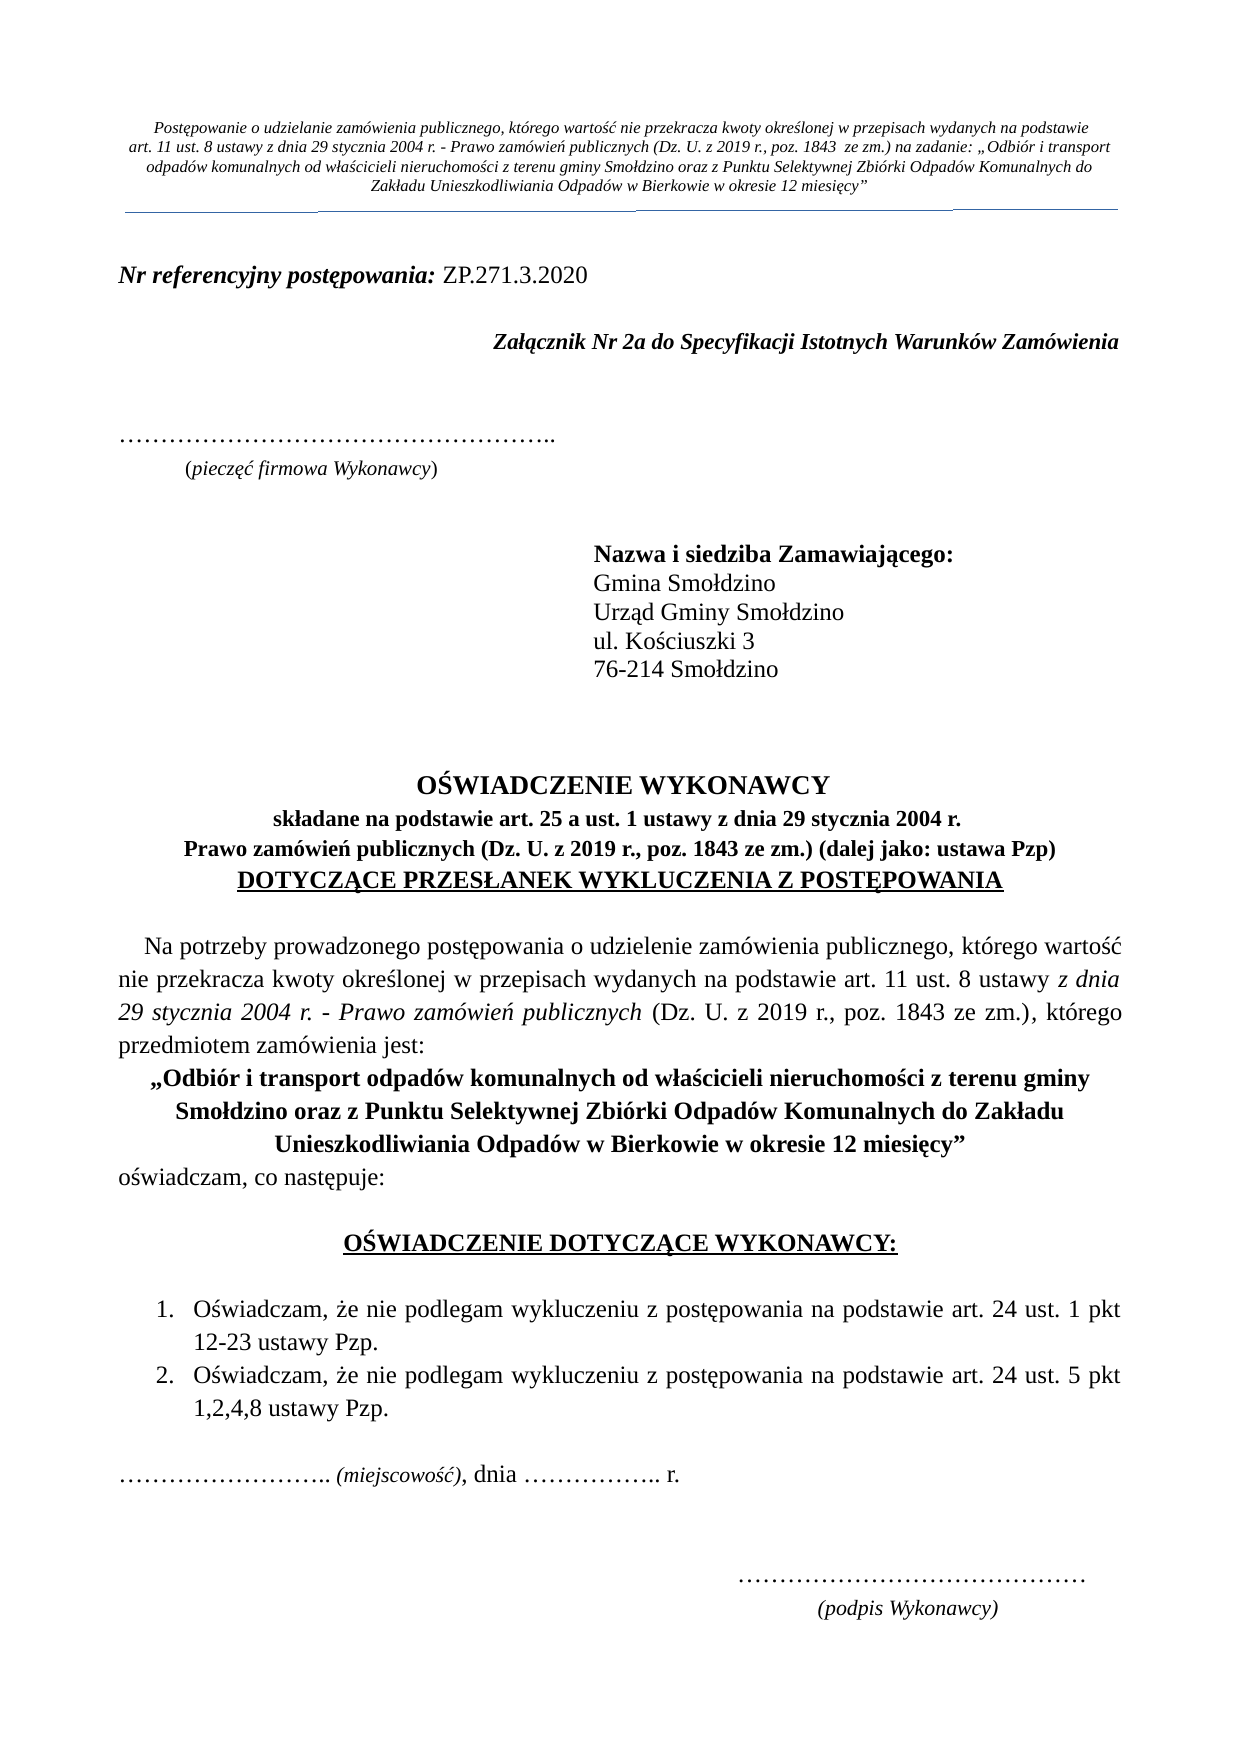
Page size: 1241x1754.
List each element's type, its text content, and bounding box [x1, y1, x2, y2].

text Załącznik Nr 2a do Specyfikacji Istotnych Warunków Zamówienia [118, 326, 1122, 355]
text …………………….. (miejscowość), dnia …………….. r. [118, 1459, 1122, 1488]
text …………………………………… [118, 1559, 1122, 1587]
text oświadczam, co następuje: [118, 1162, 1122, 1191]
text ul. Kościuszki 3 [118, 626, 1122, 654]
text Urząd Gminy Smołdzino [118, 597, 1122, 626]
text Prawo zamówień publicznych (Dz. U. z 2019 r., poz. 1843 ze zm.) (dalej jako: ustawa Pzp) [118, 835, 1122, 861]
text OŚWIADCZENIE DOTYCZĄCE WYKONAWCY: [118, 1228, 1122, 1257]
text Nr referencyjny postępowania: ZP.271.3.2020 [118, 260, 1122, 289]
text 76-214 Smołdzino [118, 654, 1122, 683]
text Na potrzeby prowadzonego postępowania o udzielenie zamówienia publicznego, którego wartość nie przekracza kwoty określonej w przepisach wydanych na podstawie art. 11 ust. 8 ustawy z dnia 29 stycznia 2004 r. - Prawo zamówień publicznych (Dz. U. z 2019 r., poz. 1843 ze zm.), którego przedmiotem zamówienia jest: [118, 931, 1122, 1059]
text Gmina Smołdzino [118, 568, 1122, 597]
text OŚWIADCZENIE WYKONAWCY [118, 769, 1122, 800]
text DOTYCZĄCE PRZESŁANEK WYKLUCZENIA Z POSTĘPOWANIA [118, 865, 1122, 894]
text Nazwa i siedziba Zamawiającego: [118, 539, 1122, 568]
list Oświadczam, że nie podlegam wykluczeniu z postępowania na podstawie art. 24 ust. 1 pkt 12-23 ustawy Pzp. [156, 1294, 1122, 1356]
list Oświadczam, że nie podlegam wykluczeniu z postępowania na podstawie art. 24 ust. 5 pkt 1,2,4,8 ustawy Pzp. [156, 1361, 1122, 1422]
text „Odbiór i transport odpadów komunalnych od właścicieli nieruchomości z terenu gminy Smołdzino oraz z Punktu Selektywnej Zbiórki Odpadów Komunalnych do Zakładu Unieszkodliwiania Odpadów w Bierkowie w okresie 12 miesięcy” [118, 1063, 1122, 1158]
text (podpis Wykonawcy) [118, 1592, 1122, 1620]
text …………………………………………….. [118, 419, 1122, 448]
text składane na podstawie art. 25 a ust. 1 ustawy z dnia 29 stycznia 2004 r. [118, 805, 1122, 831]
text (pieczęć firmowa Wykonawcy) [118, 452, 1122, 481]
